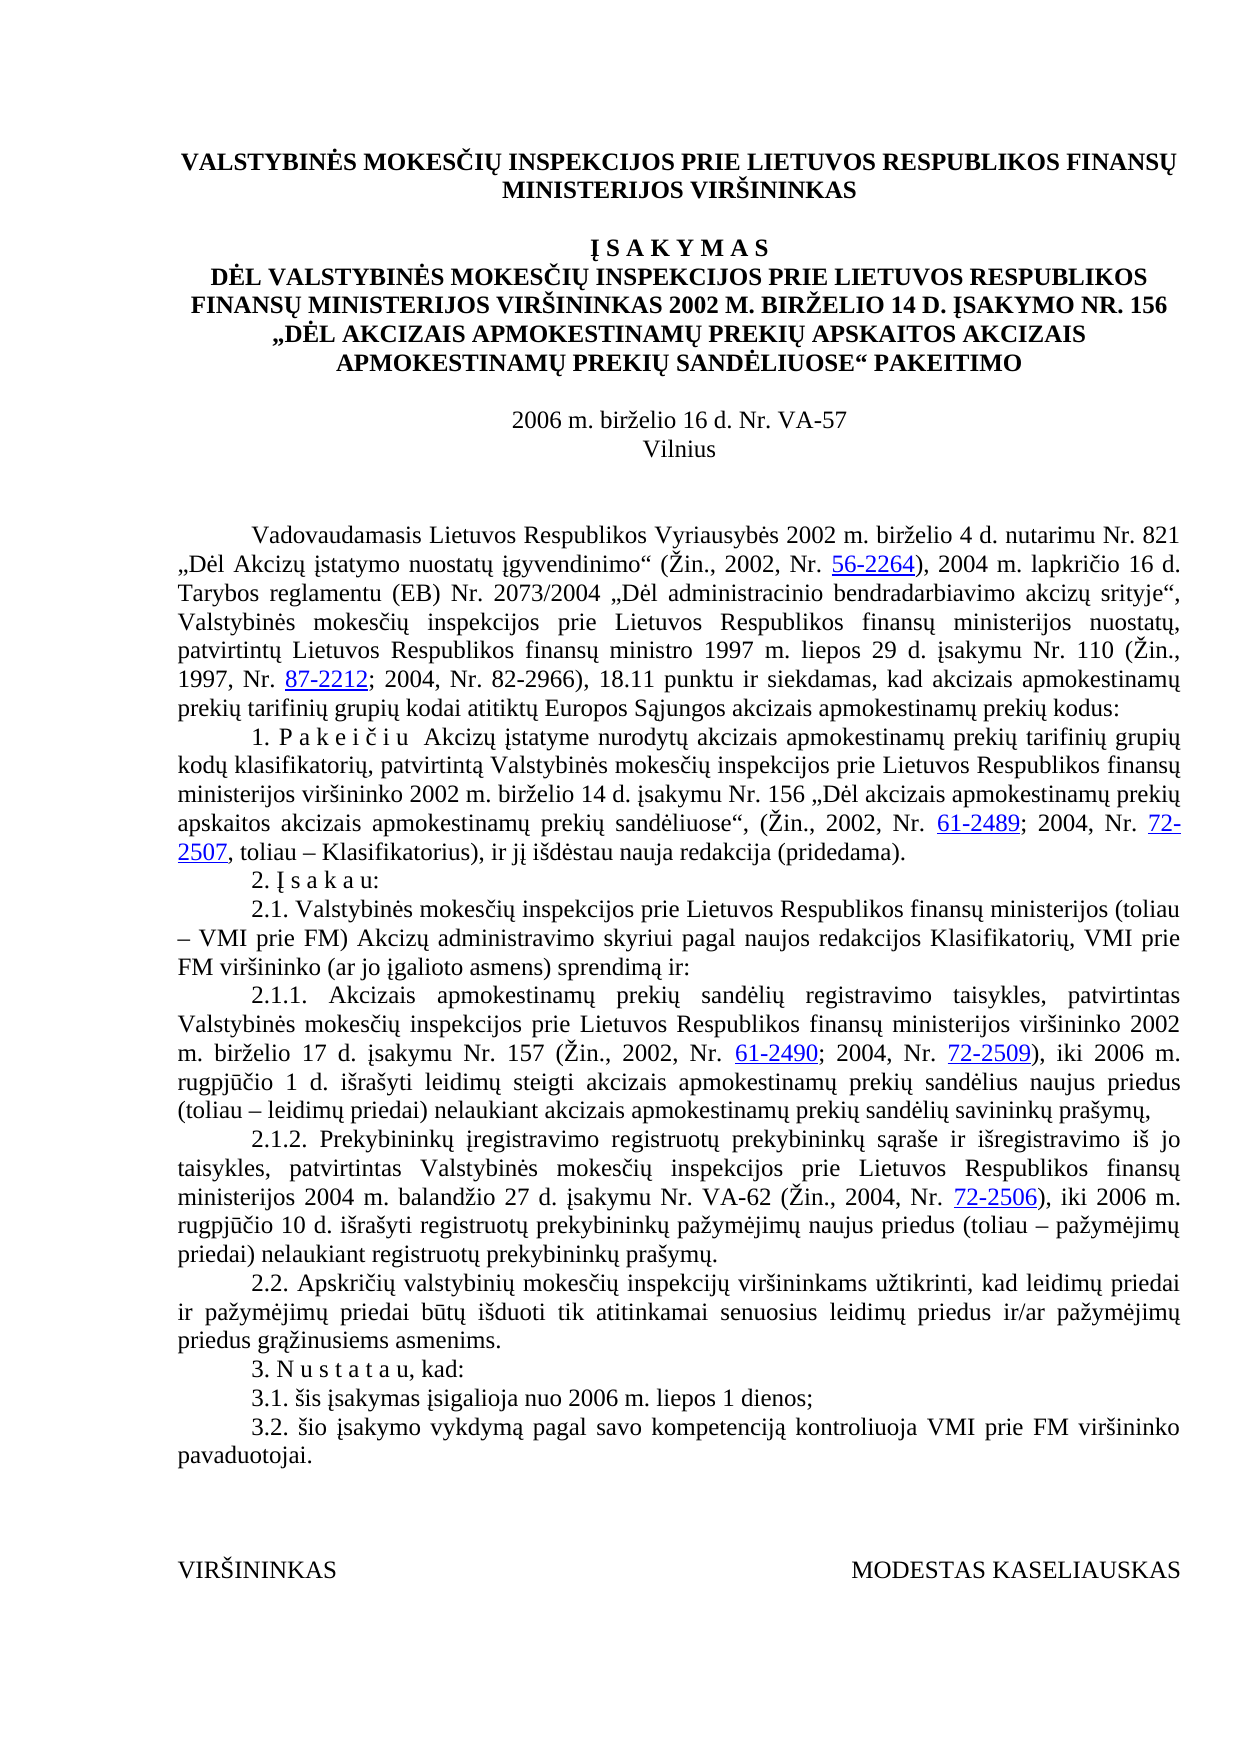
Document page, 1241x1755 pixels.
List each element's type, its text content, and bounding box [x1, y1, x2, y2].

text 1. Pakeičiu Akcizų įstatyme nurodytų akcizais apmokestinamų prekių tarifinių grupių kodų klasifikatorių, patvirtintą Valstybinės mokesčių inspekcijos prie Lietuvos Respublikos finansų ministerijos viršininko 2002 m. birželio 14 d. įsakymu Nr. 156 „Dėl akcizais apmokestinamų prekių apskaitos akcizais apmokestinamų prekių sandėliuose“, (Žin., 2002, Nr. 61-2489; 2004, Nr. 72-2507, toliau – Klasifikatorius), ir jį išdėstau nauja redakcija (pridedama). [177, 722, 1181, 866]
text Vilnius [177, 434, 1181, 463]
text 3. Nustatau, kad: [177, 1354, 1181, 1383]
text 2.2. Apskričių valstybinių mokesčių inspekcijų viršininkams užtikrinti, kad leidimų priedai ir pažymėjimų priedai būtų išduoti tik atitinkamai senuosius leidimų priedus ir/ar pažymėjimų priedus grąžinusiems asmenims. [177, 1268, 1181, 1354]
text VIRŠININKAS MODESTAS KASELIAUSKAS [177, 1556, 1181, 1584]
text 2006 m. birželio 16 d. Nr. VA-57 [177, 406, 1181, 434]
text VALSTYBINĖS MOKESČIŲ INSPEKCIJOS PRIE LIETUVOS RESPUBLIKOS FINANSŲ MINISTERIJOS VIRŠININKAS [177, 147, 1181, 204]
text Į S A K Y M A S [177, 233, 1181, 262]
text 3.2. šio įsakymo vykdymą pagal savo kompetenciją kontroliuoja VMI prie FM viršininko pavaduotojai. [177, 1412, 1181, 1469]
text 3.1. šis įsakymas įsigalioja nuo 2006 m. liepos 1 dienos; [177, 1383, 1181, 1412]
text 2.1.2. Prekybininkų įregistravimo registruotų prekybininkų sąraše ir išregistravimo iš jo taisykles, patvirtintas Valstybinės mokesčių inspekcijos prie Lietuvos Respublikos finansų ministerijos 2004 m. balandžio 27 d. įsakymu Nr. VA-62 (Žin., 2004, Nr. 72-2506), iki 2006 m. rugpjūčio 10 d. išrašyti registruotų prekybininkų pažymėjimų naujus priedus (toliau – pažymėjimų priedai) nelaukiant registruotų prekybininkų prašymų. [177, 1124, 1181, 1268]
text DĖL VALSTYBINĖS MOKESČIŲ INSPEKCIJOS PRIE LIETUVOS RESPUBLIKOS FINANSŲ MINISTERIJOS VIRŠININKAS 2002 M. BIRŽELIO 14 D. ĮSAKYMO NR. 156 „DĖL AKCIZAIS APMOKESTINAMŲ PREKIŲ APSKAITOS AKCIZAIS APMOKESTINAMŲ PREKIŲ SANDĖLIUOSE“ PAKEITIMO [177, 262, 1181, 377]
text 2.1.1. Akcizais apmokestinamų prekių sandėlių registravimo taisykles, patvirtintas Valstybinės mokesčių inspekcijos prie Lietuvos Respublikos finansų ministerijos viršininko 2002 m. birželio 17 d. įsakymu Nr. 157 (Žin., 2002, Nr. 61-2490; 2004, Nr. 72-2509), iki 2006 m. rugpjūčio 1 d. išrašyti leidimų steigti akcizais apmokestinamų prekių sandėlius naujus priedus (toliau – leidimų priedai) nelaukiant akcizais apmokestinamų prekių sandėlių savininkų prašymų, [177, 981, 1181, 1124]
text 2. Įsakau: [177, 866, 1181, 894]
text 2.1. Valstybinės mokesčių inspekcijos prie Lietuvos Respublikos finansų ministerijos (toliau – VMI prie FM) Akcizų administravimo skyriui pagal naujos redakcijos Klasifikatorių, VMI prie FM viršininko (ar jo įgalioto asmens) sprendimą ir: [177, 894, 1181, 981]
text Vadovaudamasis Lietuvos Respublikos Vyriausybės 2002 m. birželio 4 d. nutarimu Nr. 821 „Dėl Akcizų įstatymo nuostatų įgyvendinimo“ (Žin., 2002, Nr. 56-2264), 2004 m. lapkričio 16 d. Tarybos reglamentu (EB) Nr. 2073/2004 „Dėl administracinio bendradarbiavimo akcizų srityje“, Valstybinės mokesčių inspekcijos prie Lietuvos Respublikos finansų ministerijos nuostatų, patvirtintų Lietuvos Respublikos finansų ministro 1997 m. liepos 29 d. įsakymu Nr. 110 (Žin., 1997, Nr. 87-2212; 2004, Nr. 82-2966), 18.11 punktu ir siekdamas, kad akcizais apmokestinamų prekių tarifinių grupių kodai atitiktų Europos Sąjungos akcizais apmokestinamų prekių kodus: [177, 521, 1181, 722]
